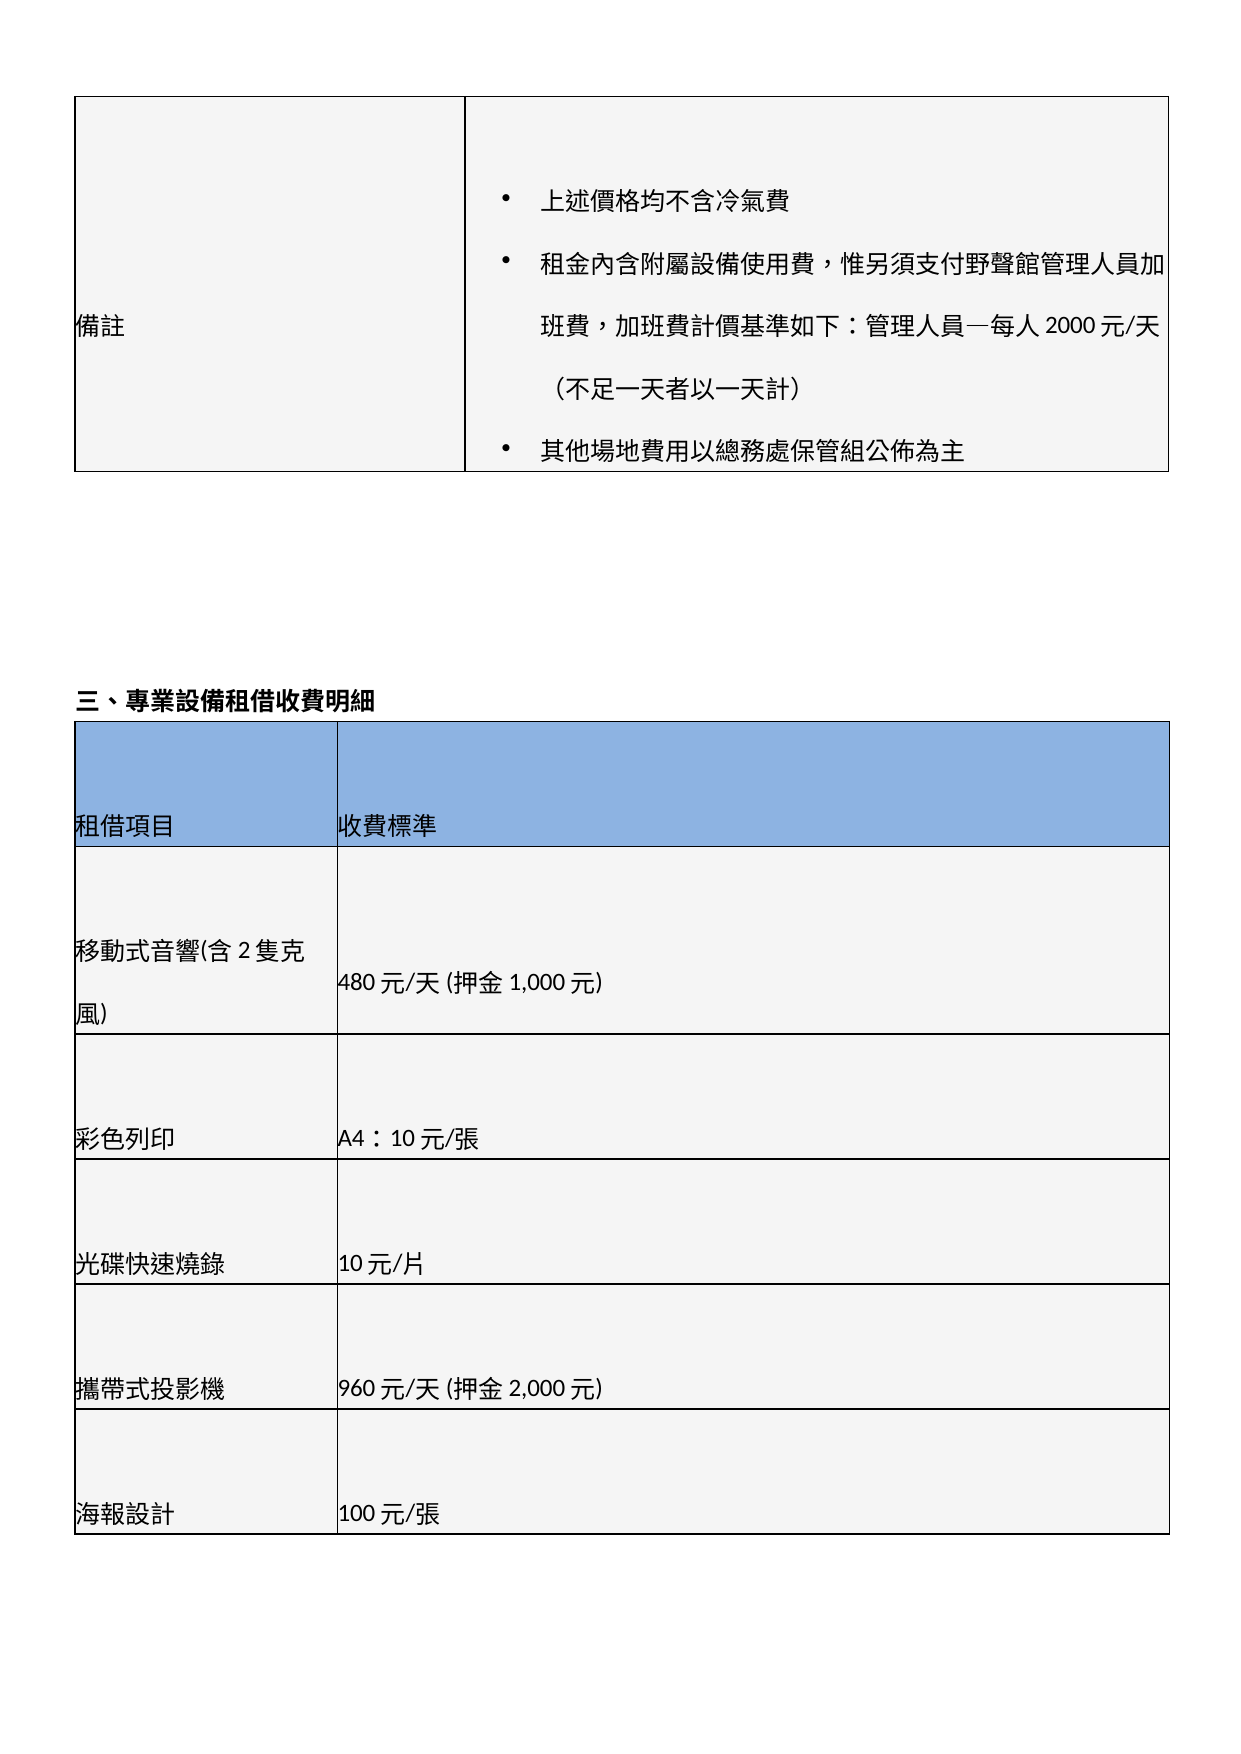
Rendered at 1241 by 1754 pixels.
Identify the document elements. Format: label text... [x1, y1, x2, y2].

table_cell 備註 [76, 97, 464, 471]
table_cell 海報設計 [76, 1410, 337, 1533]
table_header 租借項目 [76, 722, 337, 846]
table_cell 上述價格均不含冷氣費 租金內含附屬設備使用費，惟另須支付野聲館管理人員加班費，加班費計價基準如下：管理人員—每人2000元/天（不足一天者以一天計） 其他場地費用以總務處保管組公佈為主 [466, 97, 1168, 471]
table_header 收費標準 [338, 722, 1169, 846]
table_cell 移動式音響(含2隻克風) [76, 847, 337, 1033]
table_cell 彩色列印 [76, 1035, 337, 1158]
table_cell 100元/張 [338, 1410, 1169, 1533]
table_cell A4：10元/張 [338, 1035, 1169, 1158]
table_cell 光碟快速燒錄 [76, 1160, 337, 1283]
table_cell 攜帶式投影機 [76, 1285, 337, 1408]
table_cell 10元/片 [338, 1160, 1169, 1283]
table_cell 960元/天 (押金2,000元) [338, 1285, 1169, 1408]
table_cell 480元/天 (押金1,000元) [338, 847, 1169, 1033]
text 三、專業設備租借收費明細 [75, 658, 1165, 721]
